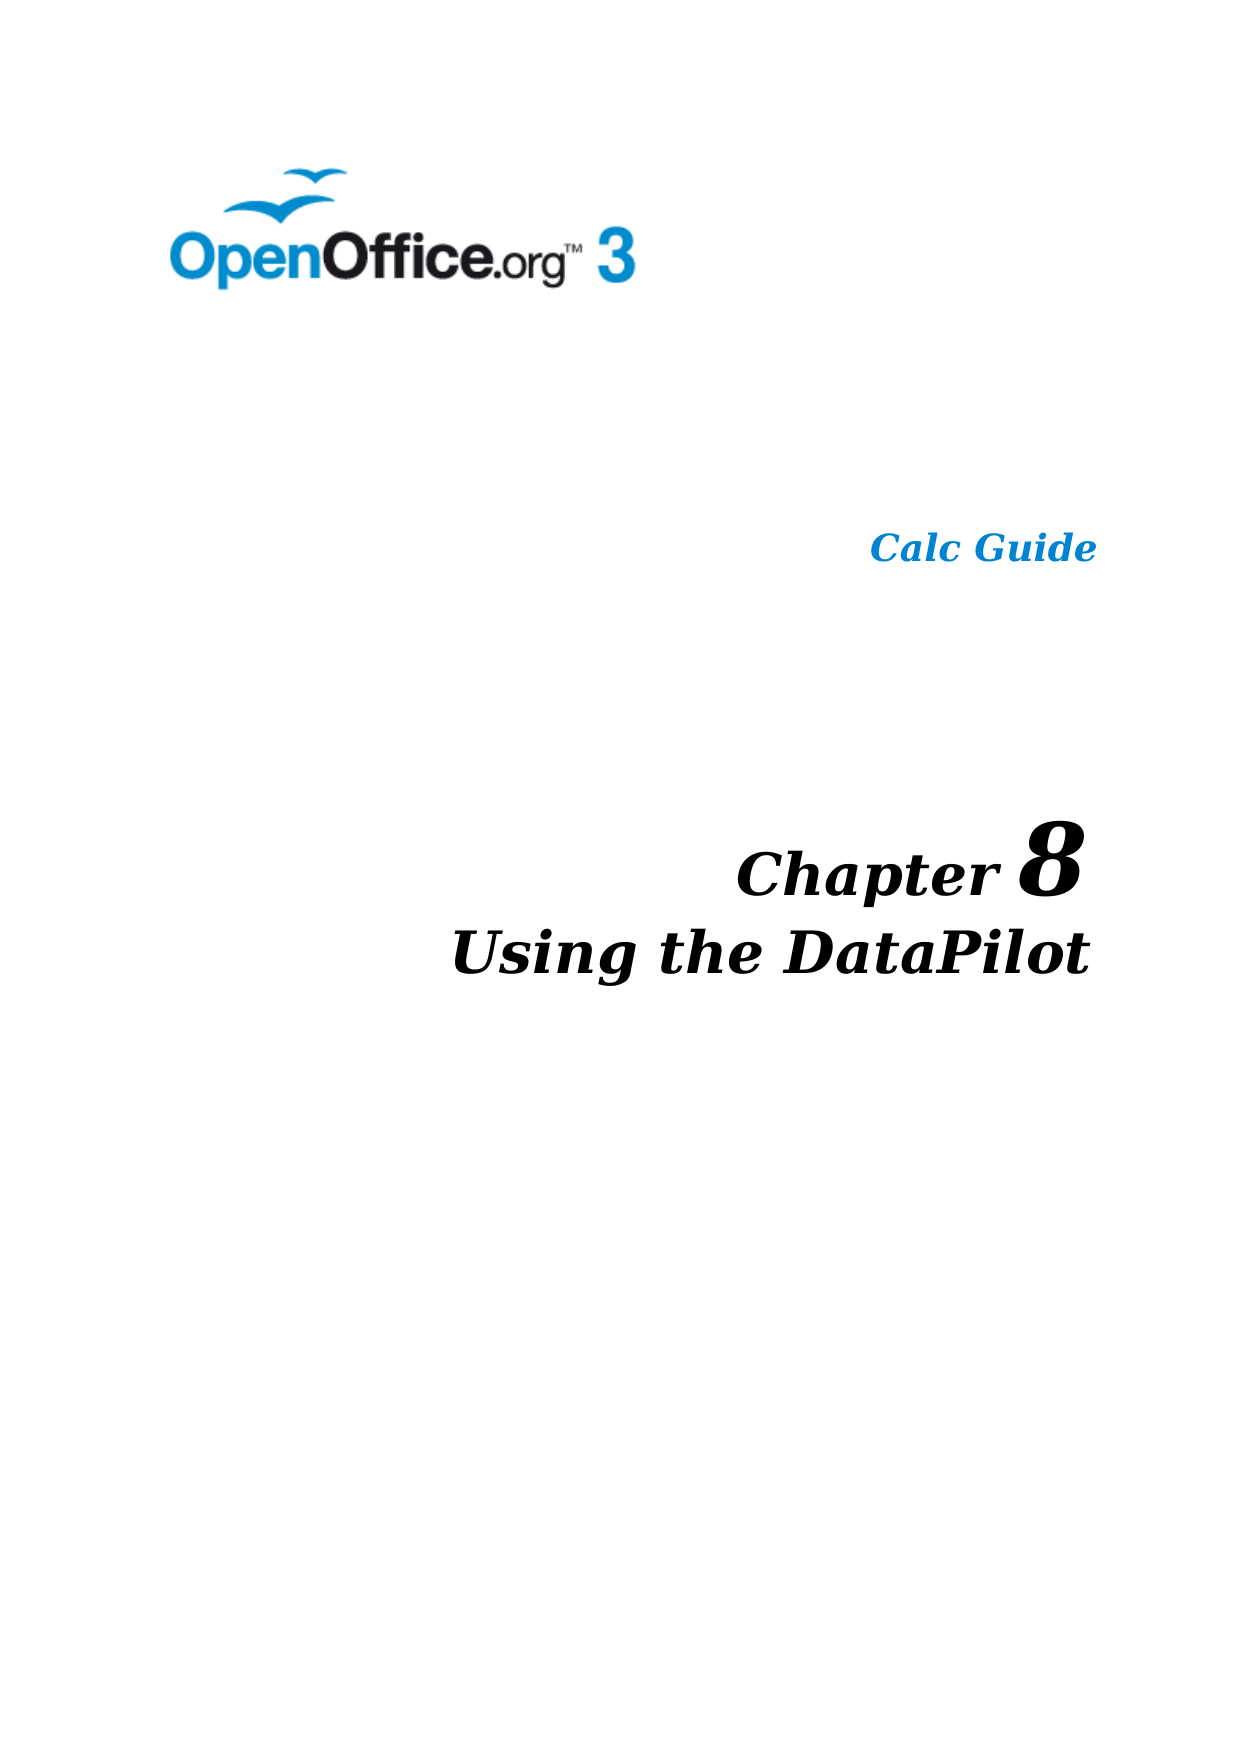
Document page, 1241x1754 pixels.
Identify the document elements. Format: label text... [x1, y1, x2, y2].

picture [144, 140, 659, 316]
subtitle Chapter 8 Using the DataPilot [188, 801, 1098, 987]
text Calc Guide [188, 526, 1098, 570]
